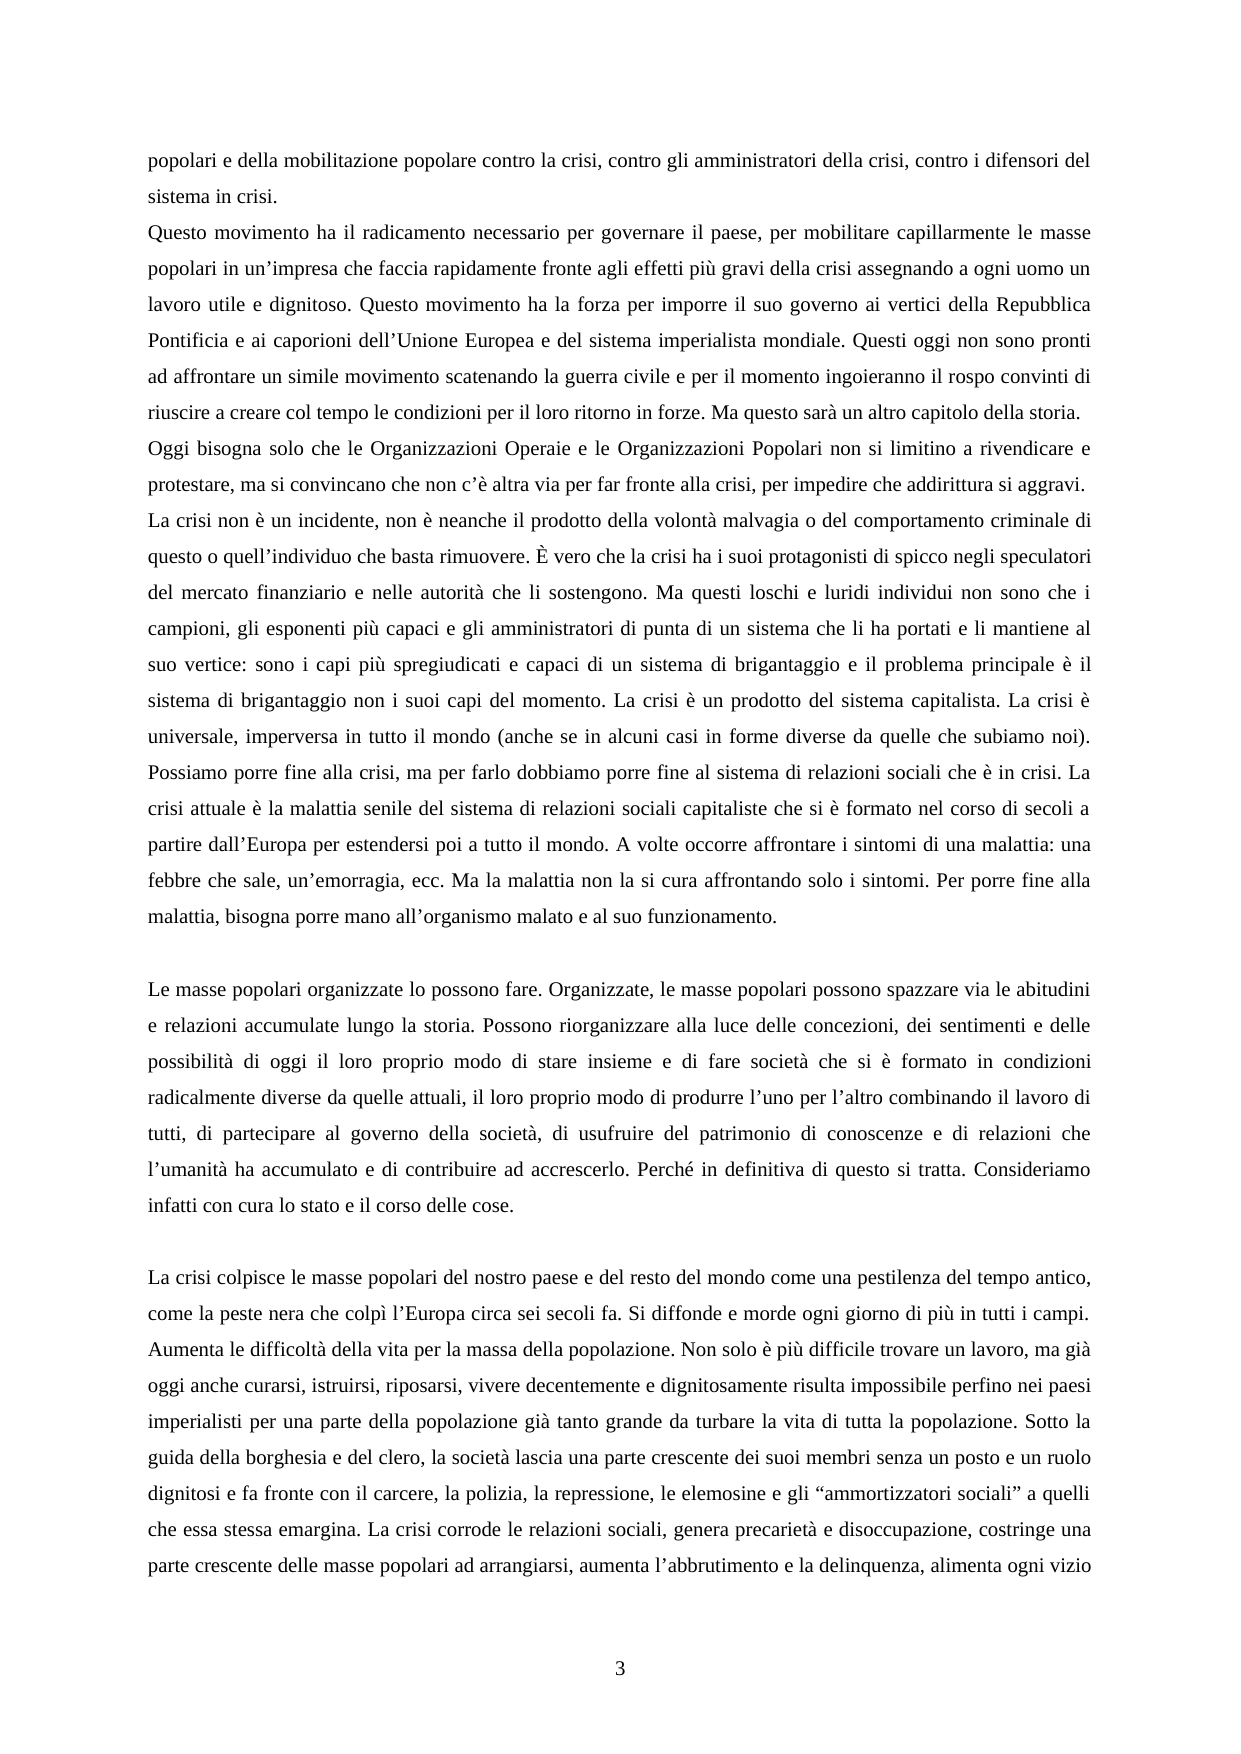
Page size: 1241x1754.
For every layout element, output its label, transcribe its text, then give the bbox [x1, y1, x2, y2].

text popolari e della mobilitazione popolare contro la crisi, contro gli amministratori della crisi, contro i difensori del sistema in crisi. [148, 148, 1093, 208]
text La crisi colpisce le masse popolari del nostro paese e del resto del mondo come una pestilenza del tempo antico, come la peste nera che colpì l’Europa circa sei secoli fa. Si diffonde e morde ogni giorno di più in tutti i campi. Aumenta le difficoltà della vita per la massa della popolazione. Non solo è più difficile trovare un lavoro, ma già oggi anche curarsi, istruirsi, riposarsi, vivere decentemente e dignitosamente risulta impossibile perfino nei paesi imperialisti per una parte della popolazione già tanto grande da turbare la vita di tutta la popolazione. Sotto la guida della borghesia e del clero, la società lascia una parte crescente dei suoi membri senza un posto e un ruolo dignitosi e fa fronte con il carcere, la polizia, la repressione, le elemosine e gli “ammortizzatori sociali” a quelli che essa stessa emargina. La crisi corrode le relazioni sociali, genera precarietà e disoccupazione, costringe una parte crescente delle masse popolari ad arrangiarsi, aumenta l’abbrutimento e la delinquenza, alimenta ogni vizio [148, 1265, 1093, 1577]
text La crisi non è un incidente, non è neanche il prodotto della volontà malvagia o del comportamento criminale di questo o quell’individuo che basta rimuovere. È vero che la crisi ha i suoi protagonisti di spicco negli speculatori del mercato finanziario e nelle autorità che li sostengono. Ma questi loschi e luridi individui non sono che i campioni, gli esponenti più capaci e gli amministratori di punta di un sistema che li ha portati e li mantiene al suo vertice: sono i capi più spregiudicati e capaci di un sistema di brigantaggio e il problema principale è il sistema di brigantaggio non i suoi capi del momento. La crisi è un prodotto del sistema capitalista. La crisi è universale, imperversa in tutto il mondo (anche se in alcuni casi in forme diverse da quelle che subiamo noi). Possiamo porre fine alla crisi, ma per farlo dobbiamo porre fine al sistema di relazioni sociali che è in crisi. La crisi attuale è la malattia senile del sistema di relazioni sociali capitaliste che si è formato nel corso di secoli a partire dall’Europa per estendersi poi a tutto il mondo. A volte occorre affrontare i sintomi di una malattia: una febbre che sale, un’emorragia, ecc. Ma la malattia non la si cura affrontando solo i sintomi. Per porre fine alla malattia, bisogna porre mano all’organismo malato e al suo funzionamento. [148, 508, 1093, 928]
text Questo movimento ha il radicamento necessario per governare il paese, per mobilitare capillarmente le masse popolari in un’impresa che faccia rapidamente fronte agli effetti più gravi della crisi assegnando a ogni uomo un lavoro utile e dignitoso. Questo movimento ha la forza per imporre il suo governo ai vertici della Repubblica Pontificia e ai caporioni dell’Unione Europea e del sistema imperialista mondiale. Questi oggi non sono pronti ad affrontare un simile movimento scatenando la guerra civile e per il momento ingoieranno il rospo convinti di riuscire a creare col tempo le condizioni per il loro ritorno in forze. Ma questo sarà un altro capitolo della storia. [148, 220, 1093, 424]
text Oggi bisogna solo che le Organizzazioni Operaie e le Organizzazioni Popolari non si limitino a rivendicare e protestare, ma si convincano che non c’è altra via per far fronte alla crisi, per impedire che addirittura si aggravi. [148, 436, 1093, 496]
text Le masse popolari organizzate lo possono fare. Organizzate, le masse popolari possono spazzare via le abitudini e relazioni accumulate lungo la storia. Possono riorganizzare alla luce delle concezioni, dei sentimenti e delle possibilità di oggi il loro proprio modo di stare insieme e di fare società che si è formato in condizioni radicalmente diverse da quelle attuali, il loro proprio modo di produrre l’uno per l’altro combinando il lavoro di tutti, di partecipare al governo della società, di usufruire del patrimonio di conoscenze e di relazioni che l’umanità ha accumulato e di contribuire ad accrescerlo. Perché in definitiva di questo si tratta. Consideriamo infatti con cura lo stato e il corso delle cose. [148, 977, 1093, 1217]
